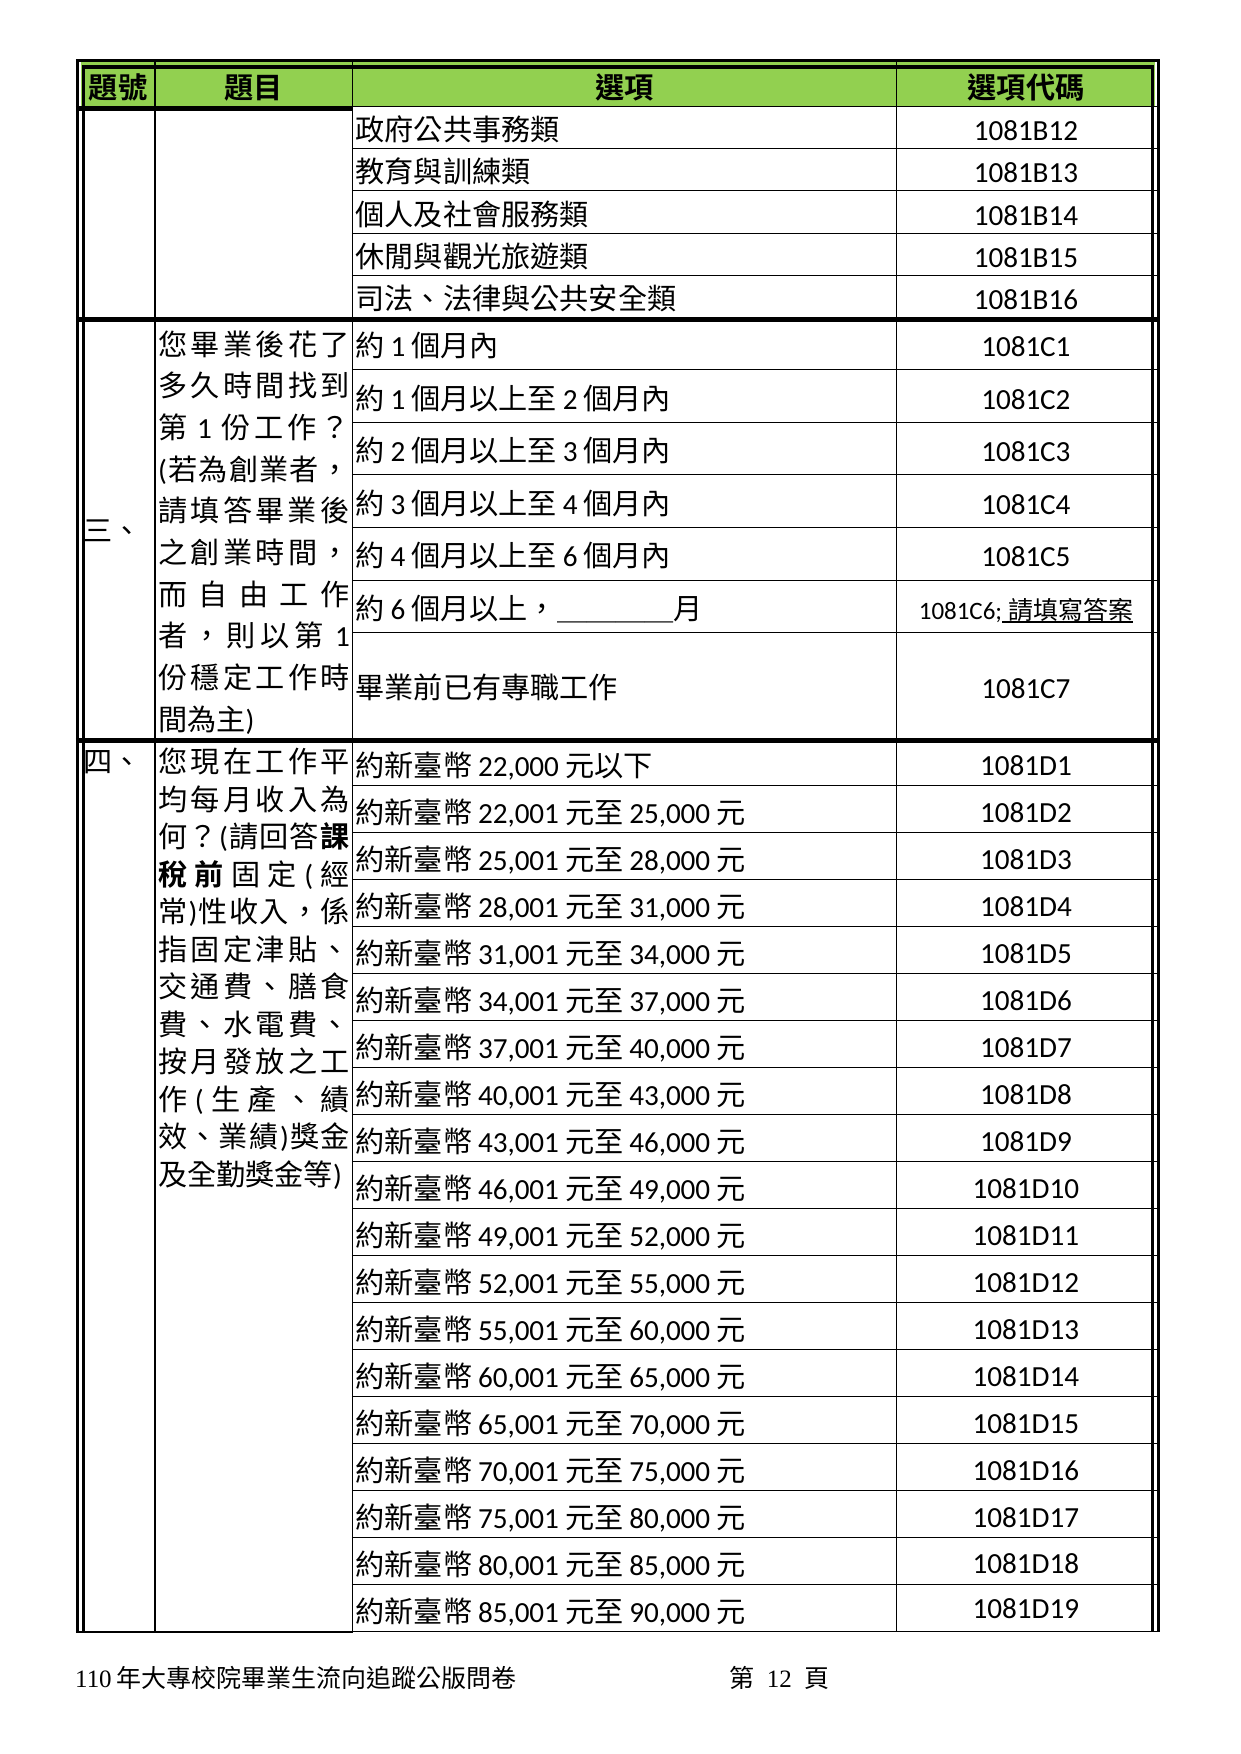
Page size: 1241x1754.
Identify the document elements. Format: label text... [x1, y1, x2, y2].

table_cell 約新臺幣34,001元至37,000元 [353, 974, 896, 1020]
table_cell 1081D4 [897, 880, 1151, 926]
table_cell 約新臺幣52,001元至55,000元 [353, 1256, 896, 1302]
table_cell 約1個月以上至2個月內 [353, 370, 896, 422]
table_cell [156, 111, 352, 317]
table_cell 教育與訓練類 [353, 149, 896, 190]
table_cell 1081D5 [897, 927, 1151, 973]
table_cell 您現在工作平均每月收入為何？(請回答課稅前固定(經常)性收入，係指固定津貼、交通費、膳食費、水電費、按月發放之工作(生產、績效、業績)獎金及全勤獎金等) [156, 743, 352, 1631]
table_cell 1081B12 [897, 107, 1151, 148]
table_cell 1081D15 [897, 1397, 1151, 1443]
table_cell 1081D14 [897, 1350, 1151, 1396]
table_cell 約新臺幣40,001元至43,000元 [353, 1068, 896, 1114]
table_cell 約2個月以上至3個月內 [353, 423, 896, 474]
table_cell 約新臺幣28,001元至31,000元 [353, 880, 896, 926]
table_cell 休閒與觀光旅遊類 [353, 234, 896, 275]
table_cell 約4個月以上至6個月內 [353, 528, 896, 579]
table_cell 1081D19 [897, 1585, 1151, 1631]
table_cell 約新臺幣46,001元至49,000元 [353, 1162, 896, 1208]
table_cell 您畢業後花了多久時間找到第1份工作？(若為創業者，請填答畢業後之創業時間，而自由工作者，則以第1份穩定工作時間為主) [156, 322, 352, 738]
table_cell [85, 111, 154, 317]
table_cell 1081D10 [897, 1162, 1151, 1208]
table_cell 1081D3 [897, 833, 1151, 879]
table_cell 約1個月內 [353, 322, 896, 369]
table_cell 1081D17 [897, 1491, 1151, 1537]
table_cell 1081C6; 請填寫答案 [897, 581, 1151, 632]
table_cell 約6個月以上，＿＿＿＿月 [353, 581, 896, 632]
table_cell 三、 [85, 322, 154, 738]
table_header 題號 [81, 62, 154, 106]
table_cell 1081C4 [897, 475, 1151, 527]
table_cell 1081D7 [897, 1021, 1151, 1067]
table_cell 1081D9 [897, 1115, 1151, 1161]
table_header 選項代碼 [897, 62, 1155, 106]
table_cell 1081C5 [897, 528, 1151, 579]
table_cell 1081D18 [897, 1538, 1151, 1584]
table_cell 約新臺幣43,001元至46,000元 [353, 1115, 896, 1161]
table_cell 1081D2 [897, 786, 1151, 832]
table_cell 政府公共事務類 [353, 107, 896, 148]
table_header 題目 [156, 69, 352, 106]
table_cell 1081D1 [897, 743, 1151, 785]
table_cell 約新臺幣31,001元至34,000元 [353, 927, 896, 973]
table_cell 司法、法律與公共安全類 [353, 276, 896, 317]
table_cell 約新臺幣75,001元至80,000元 [353, 1491, 896, 1537]
table_cell 1081C3 [897, 423, 1151, 474]
table_cell 四、 [85, 743, 154, 1631]
table_cell 約新臺幣85,001元至90,000元 [353, 1585, 896, 1631]
table_cell 約新臺幣37,001元至40,000元 [353, 1021, 896, 1067]
table_header 選項 [353, 69, 896, 106]
table_cell 1081D6 [897, 974, 1151, 1020]
table_cell 約新臺幣80,001元至85,000元 [353, 1538, 896, 1584]
table_cell 1081D8 [897, 1068, 1151, 1114]
table_cell 1081C7 [897, 633, 1151, 738]
table_cell 1081C1 [897, 322, 1151, 369]
table_cell 約新臺幣70,001元至75,000元 [353, 1444, 896, 1490]
table_cell 1081B13 [897, 149, 1151, 190]
table_cell 約新臺幣55,001元至60,000元 [353, 1303, 896, 1349]
table_cell 約3個月以上至4個月內 [353, 475, 896, 527]
table_cell 1081D16 [897, 1444, 1151, 1490]
table_cell 1081D13 [897, 1303, 1151, 1349]
table_cell 約新臺幣65,001元至70,000元 [353, 1397, 896, 1443]
table_cell 畢業前已有專職工作 [353, 633, 896, 738]
table_cell 1081D11 [897, 1209, 1151, 1255]
table_cell 1081B14 [897, 191, 1151, 232]
table_cell 個人及社會服務類 [353, 191, 896, 232]
table_cell 約新臺幣22,001元至25,000元 [353, 786, 896, 832]
table_cell 約新臺幣49,001元至52,000元 [353, 1209, 896, 1255]
table_cell 1081D12 [897, 1256, 1151, 1302]
table_cell 1081B15 [897, 234, 1151, 275]
table_cell 約新臺幣60,001元至65,000元 [353, 1350, 896, 1396]
table_cell 1081C2 [897, 370, 1151, 422]
table_cell 約新臺幣25,001元至28,000元 [353, 833, 896, 879]
table_cell 1081B16 [897, 276, 1151, 317]
table_cell 約新臺幣22,000元以下 [353, 743, 896, 785]
